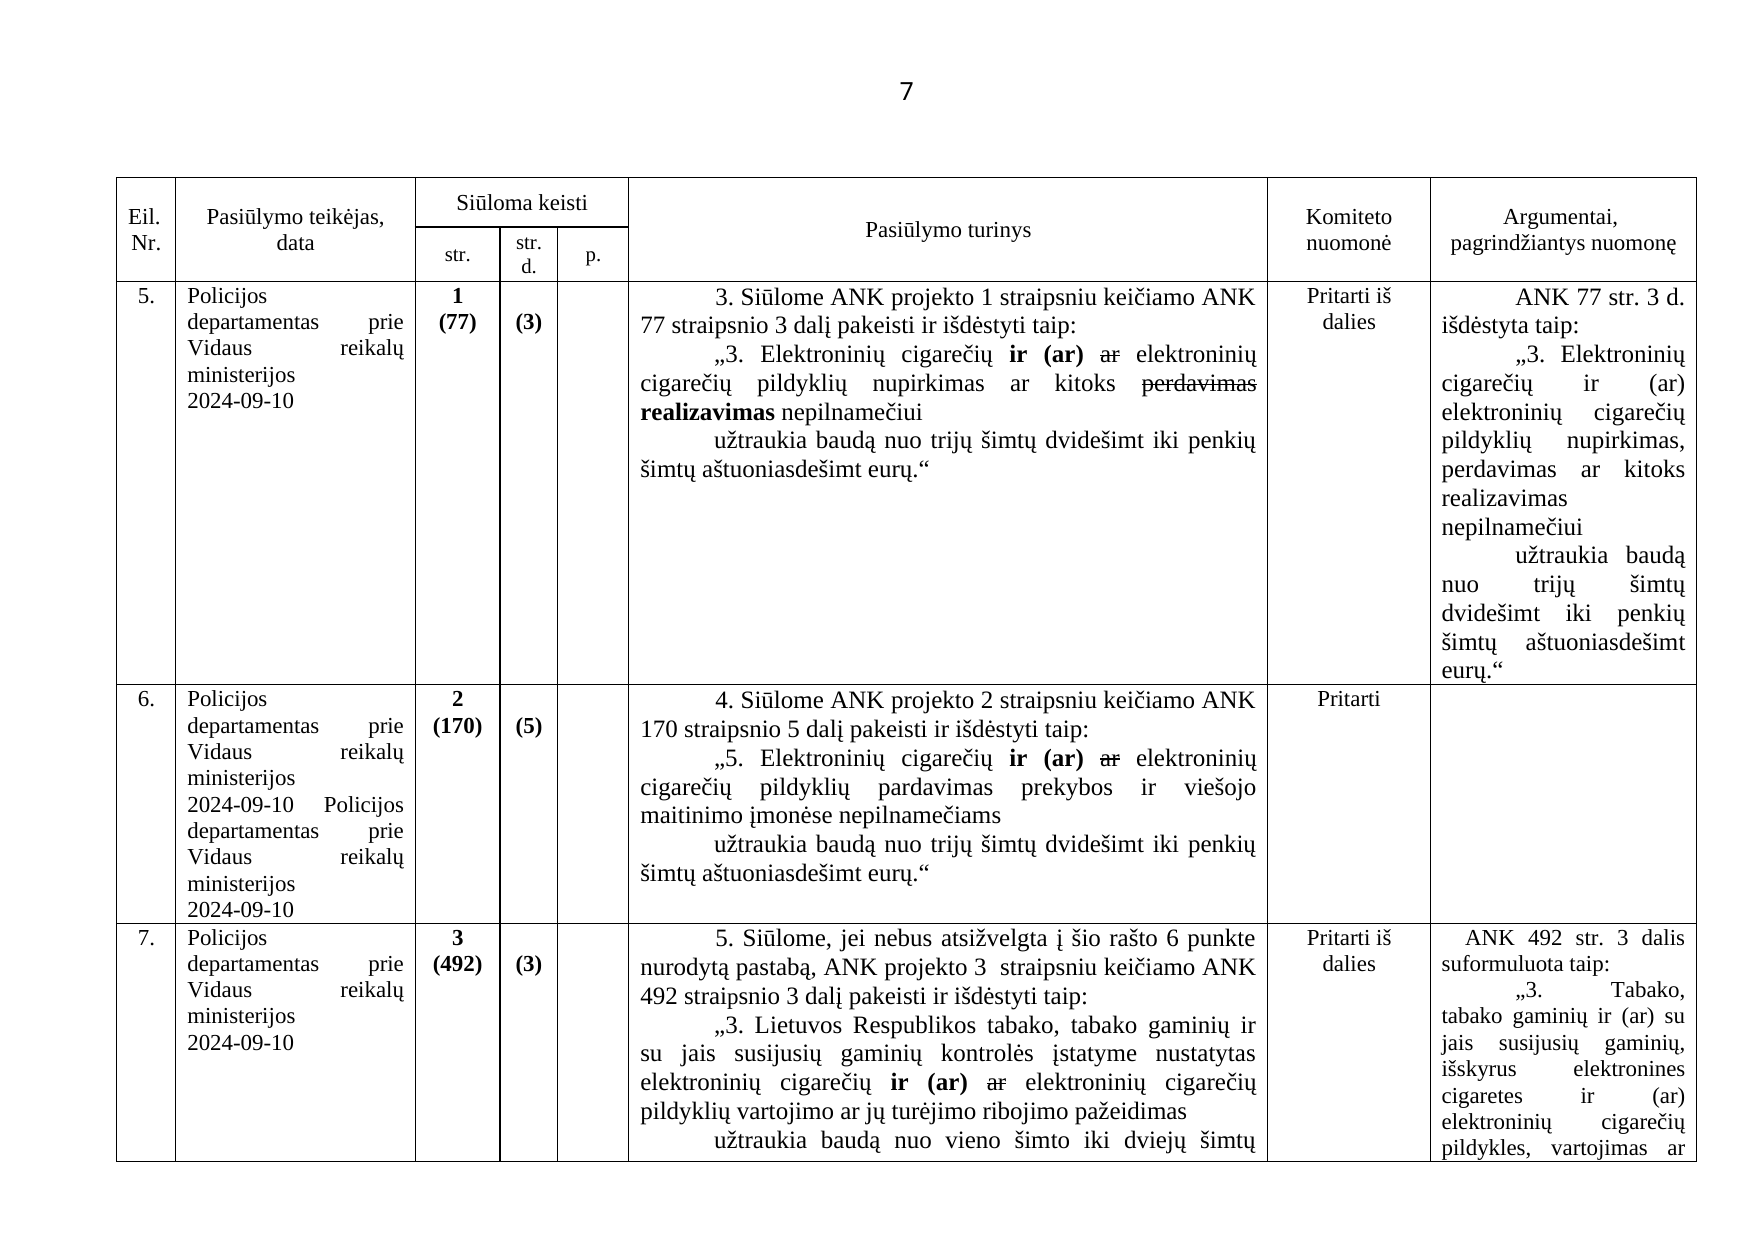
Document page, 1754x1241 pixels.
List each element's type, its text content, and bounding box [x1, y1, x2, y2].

table_cell 6. [117, 685, 175, 922]
table_cell 5. Siūlome, jei nebus atsižvelgta į šio rašto 6 punkte nurodytą pastabą, ANK projekto 3 straipsniu keičiamo ANK 492 straipsnio 3 dalį pakeisti ir išdėstyti taip: „3. Lietuvos Respublikos tabako, tabako gaminių ir su jais susijusių gaminių kontrolės įstatyme nustatytas elektroninių cigarečių ir (ar) ar elektroninių cigarečių pildyklių vartojimo ar jų turėjimo ribojimo pažeidimas užtraukia baudą nuo vieno šimto iki dviejų šimtų [629, 924, 1267, 1161]
table_cell p. [558, 228, 628, 281]
table_header Siūloma keisti [416, 178, 628, 226]
table_header Eil. Nr. [117, 178, 175, 281]
table_cell 5. [117, 282, 175, 684]
table_cell Policijos departamentas prie Vidaus reikalų ministerijos 2024-09-10 [176, 282, 415, 684]
table_cell 7. [117, 924, 175, 1161]
table_cell 3. Siūlome ANK projekto 1 straipsniu keičiamo ANK 77 straipsnio 3 dalį pakeisti ir išdėstyti taip: „3. Elektroninių cigarečių ir (ar) ar elektroninių cigarečių pildyklių nupirkimas ar kitoks perdavimas realizavimas nepilnamečiui užtraukia baudą nuo trijų šimtų dvidešimt iki penkių šimtų aštuoniasdešimt eurų.“ [629, 282, 1267, 684]
table_header Pasiūlymo teikėjas, data [176, 178, 415, 281]
table_cell [558, 685, 628, 922]
table_cell str. [416, 228, 499, 281]
table_cell 4. Siūlome ANK projekto 2 straipsniu keičiamo ANK 170 straipsnio 5 dalį pakeisti ir išdėstyti taip: „5. Elektroninių cigarečių ir (ar) ar elektroninių cigarečių pildyklių pardavimas prekybos ir viešojo maitinimo įmonėse nepilnamečiams užtraukia baudą nuo trijų šimtų dvidešimt iki penkių šimtų aštuoniasdešimt eurų.“ [629, 685, 1267, 922]
table_cell Policijos departamentas prie Vidaus reikalų ministerijos 2024-09-10 [176, 924, 415, 1161]
table_cell [558, 924, 628, 1161]
table_cell (3) [501, 924, 557, 1161]
table_cell (3) [501, 282, 557, 684]
table_cell 3 (492) [416, 924, 499, 1161]
table_cell ANK 492 str. 3 dalis suformuluota taip: „3. Tabako, tabako gaminių ir (ar) su jais susijusių gaminių, išskyrus elektronines cigaretes ir (ar) elektroninių cigarečių pildykles, vartojimas ar [1431, 924, 1696, 1161]
table_cell ANK 77 str. 3 d. išdėstyta taip: „3. Elektroninių cigarečių ir (ar) elektroninių cigarečių pildyklių nupirkimas, perdavimas ar kitoks realizavimas nepilnamečiui užtraukia baudą nuo trijų šimtų dvidešimt iki penkių šimtų aštuoniasdešimt eurų.“ [1431, 282, 1696, 684]
table_header Argumentai, pagrindžiantys nuomonę [1431, 178, 1696, 281]
table_cell (5) [501, 685, 557, 922]
table_cell [558, 282, 628, 684]
table_cell Pritarti iš dalies [1268, 924, 1430, 1161]
table_header Pasiūlymo turinys [629, 178, 1267, 281]
table_cell 1 (77) [416, 282, 499, 684]
table_header Komiteto nuomonė [1268, 178, 1430, 281]
table_cell str. d. [501, 228, 557, 281]
table_cell Policijos departamentas prie Vidaus reikalų ministerijos 2024-09-10 Policijos departamentas prie Vidaus reikalų ministerijos 2024-09-10 [176, 685, 415, 922]
table_cell 2 (170) [416, 685, 499, 922]
table_cell Pritarti [1268, 685, 1430, 922]
table_cell [1431, 685, 1696, 922]
table_cell Pritarti iš dalies [1268, 282, 1430, 684]
